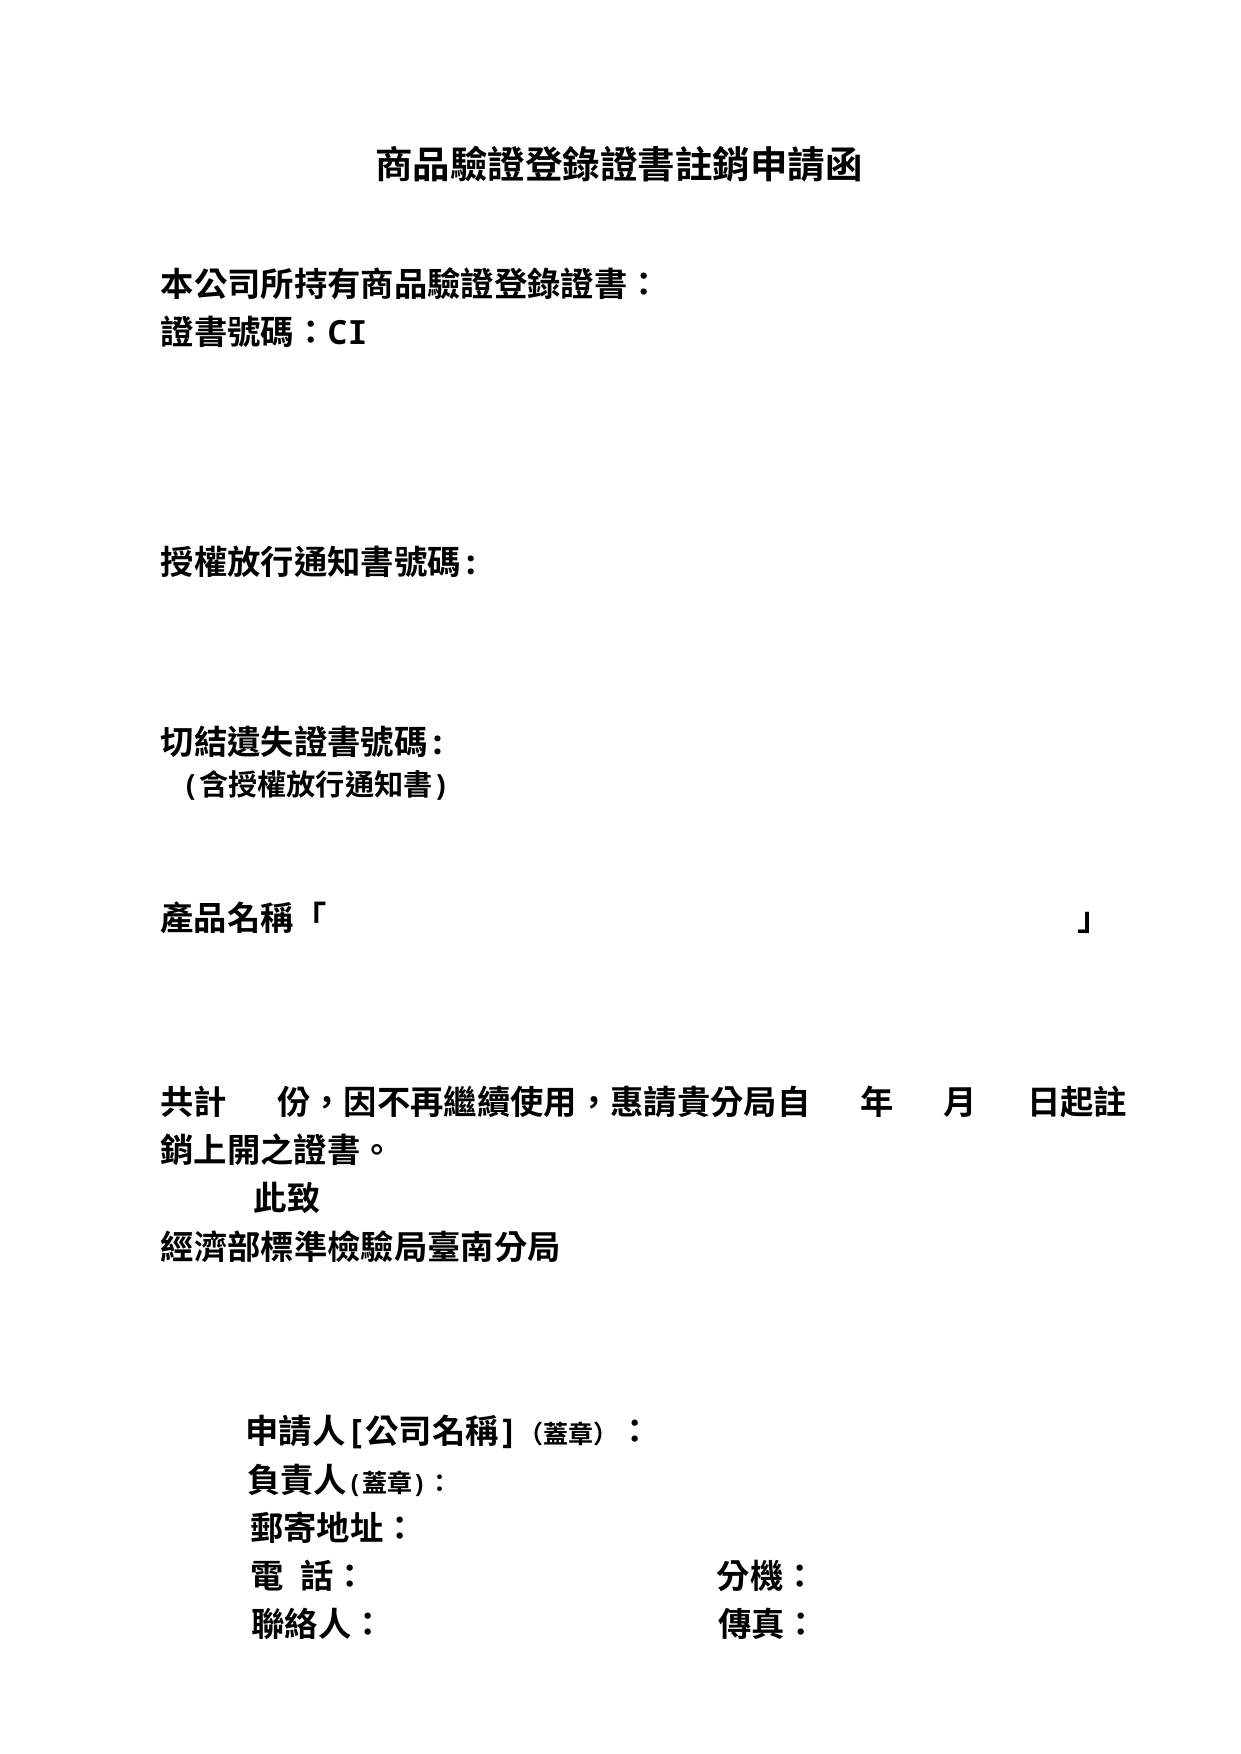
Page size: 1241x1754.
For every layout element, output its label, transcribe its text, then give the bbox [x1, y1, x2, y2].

text 產品名稱「 」 [160, 891, 1144, 939]
text 經濟部標準檢驗局臺南分局 [94, 1221, 1144, 1269]
text 郵寄地址： [250, 1502, 1144, 1550]
text 商品驗證登錄證書註銷申請函 [94, 135, 1144, 190]
text 聯絡人： 傳真： [251, 1598, 1144, 1646]
text 證書號碼：CI [94, 306, 1144, 354]
text 授權放行通知書號碼: [94, 536, 1144, 584]
text 電 話： 分機： [250, 1550, 1144, 1598]
text (含授權放行通知書) [94, 762, 1144, 804]
text 此致 [94, 1172, 1144, 1221]
text 申請人[公司名稱]（蓋章）： [244, 1405, 1144, 1453]
text 本公司所持有商品驗證登錄證書： [94, 258, 1144, 306]
text 切結遺失證書號碼: [94, 721, 1144, 762]
text 共計 份，因不再繼續使用，惠請貴分局自 年 月 日起註銷上開之證書。 [160, 1076, 1144, 1172]
text 負責人(蓋章)： [94, 1453, 1144, 1502]
